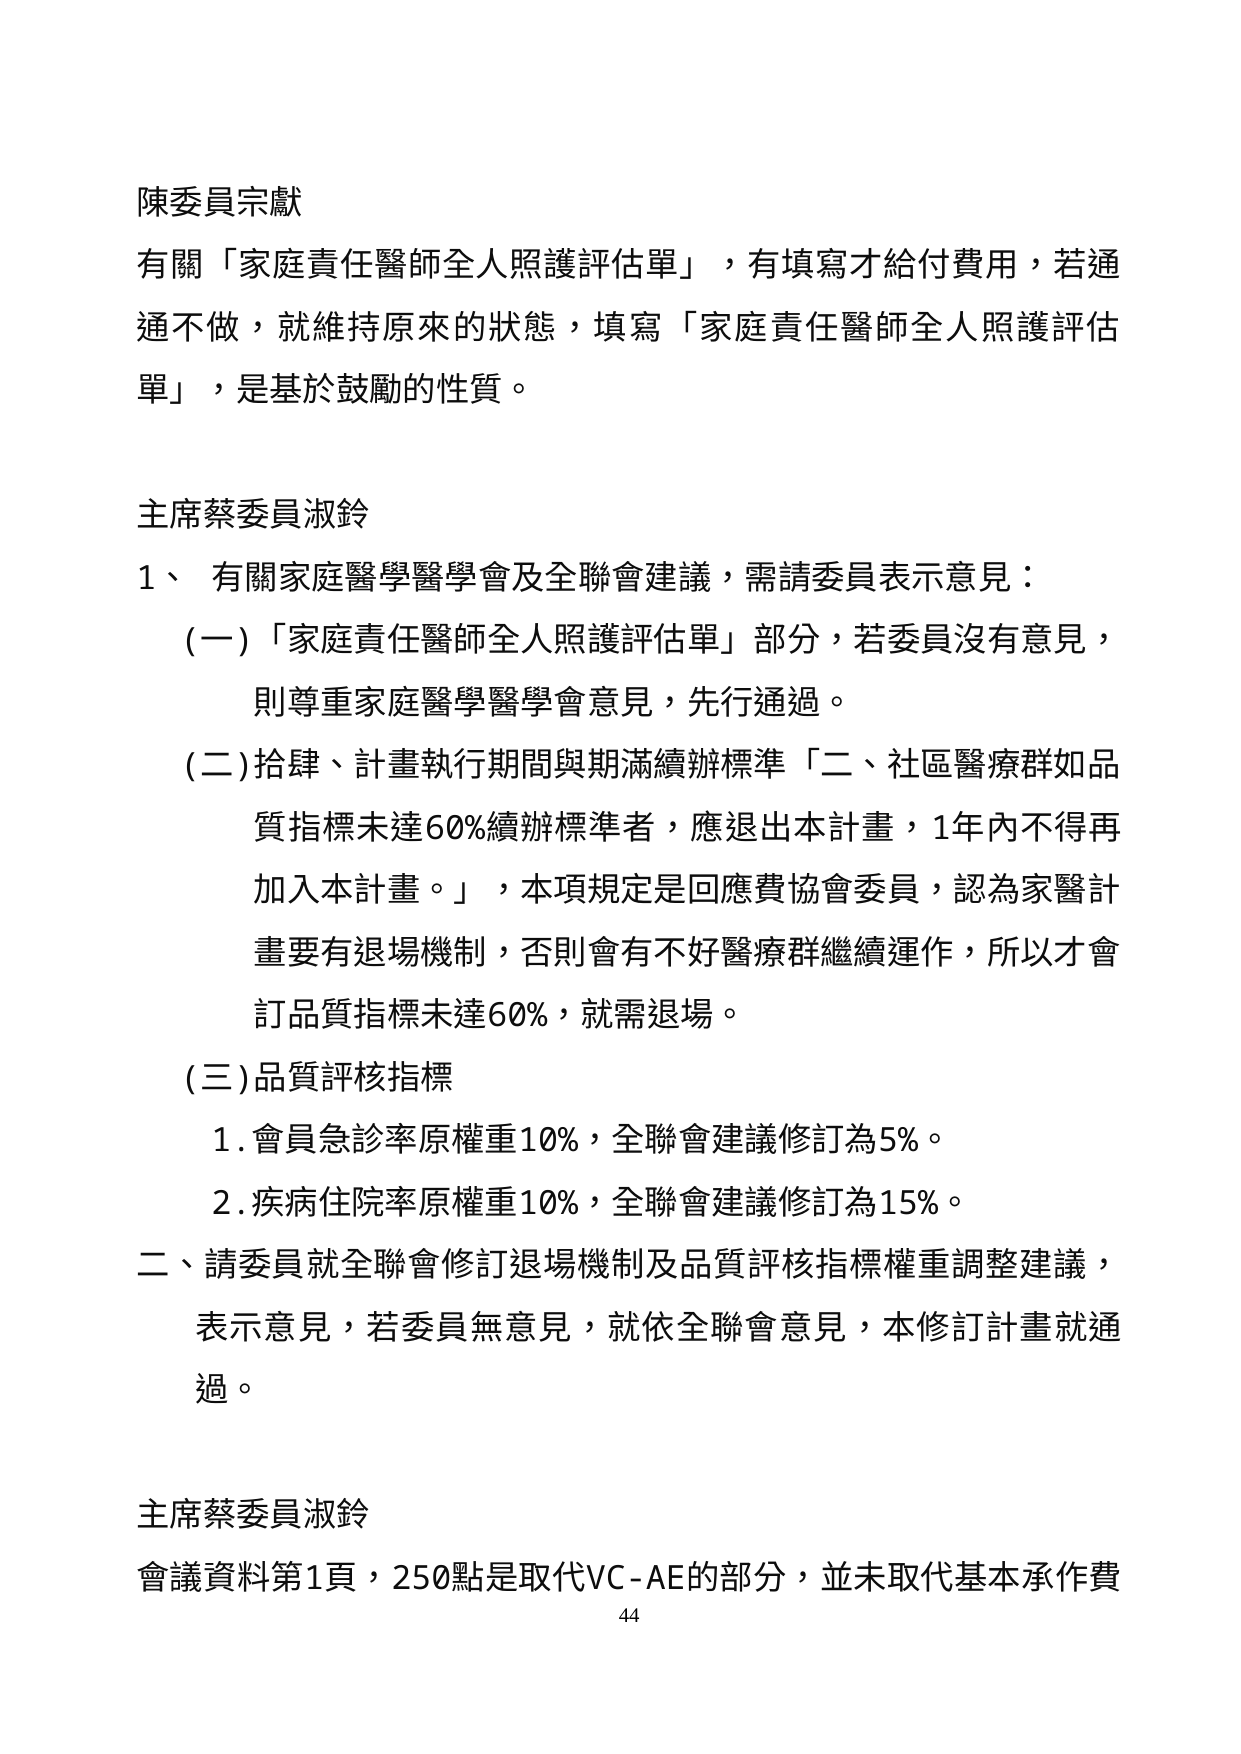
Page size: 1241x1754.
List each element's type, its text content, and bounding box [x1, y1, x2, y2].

text 1.會員急診率原權重10%，全聯會建議修訂為5%。 [211, 1096, 1122, 1158]
text 有關「家庭責任醫師全人照護評估單」，有填寫才給付費用，若通通不做，就維持原來的狀態，填寫「家庭責任醫師全人照護評估單」，是基於鼓勵的性質。 [136, 221, 1122, 408]
text (三)品質評核指標 [180, 1033, 1122, 1096]
text (二)拾肆、計畫執行期間與期滿續辦標準「二、社區醫療群如品質指標未達60%續辦標準者，應退出本計畫，1年內不得再加入本計畫。」，本項規定是回應費協會委員，認為家醫計畫要有退場機制，否則會有不好醫療群繼續運作，所以才會訂品質指標未達60%，就需退場。 [180, 721, 1122, 1033]
text 陳委員宗獻 [136, 158, 1122, 221]
text 2.疾病住院率原權重10%，全聯會建議修訂為15%。 [211, 1158, 1122, 1221]
text (一)「家庭責任醫師全人照護評估單」部分，若委員沒有意見，則尊重家庭醫學醫學會意見，先行通過。 [180, 596, 1122, 721]
text 主席蔡委員淑鈴 [136, 471, 1122, 533]
text 會議資料第1頁，250點是取代VC-AE的部分，並未取代基本承作費 [136, 1533, 1122, 1596]
text 二、請委員就全聯會修訂退場機制及品質評核指標權重調整建議，表示意見，若委員無意見，就依全聯會意見，本修訂計畫就通過。 [136, 1221, 1122, 1408]
list 有關家庭醫學醫學會及全聯會建議，需請委員表示意見： [136, 533, 1122, 596]
text 主席蔡委員淑鈴 [136, 1471, 1122, 1533]
